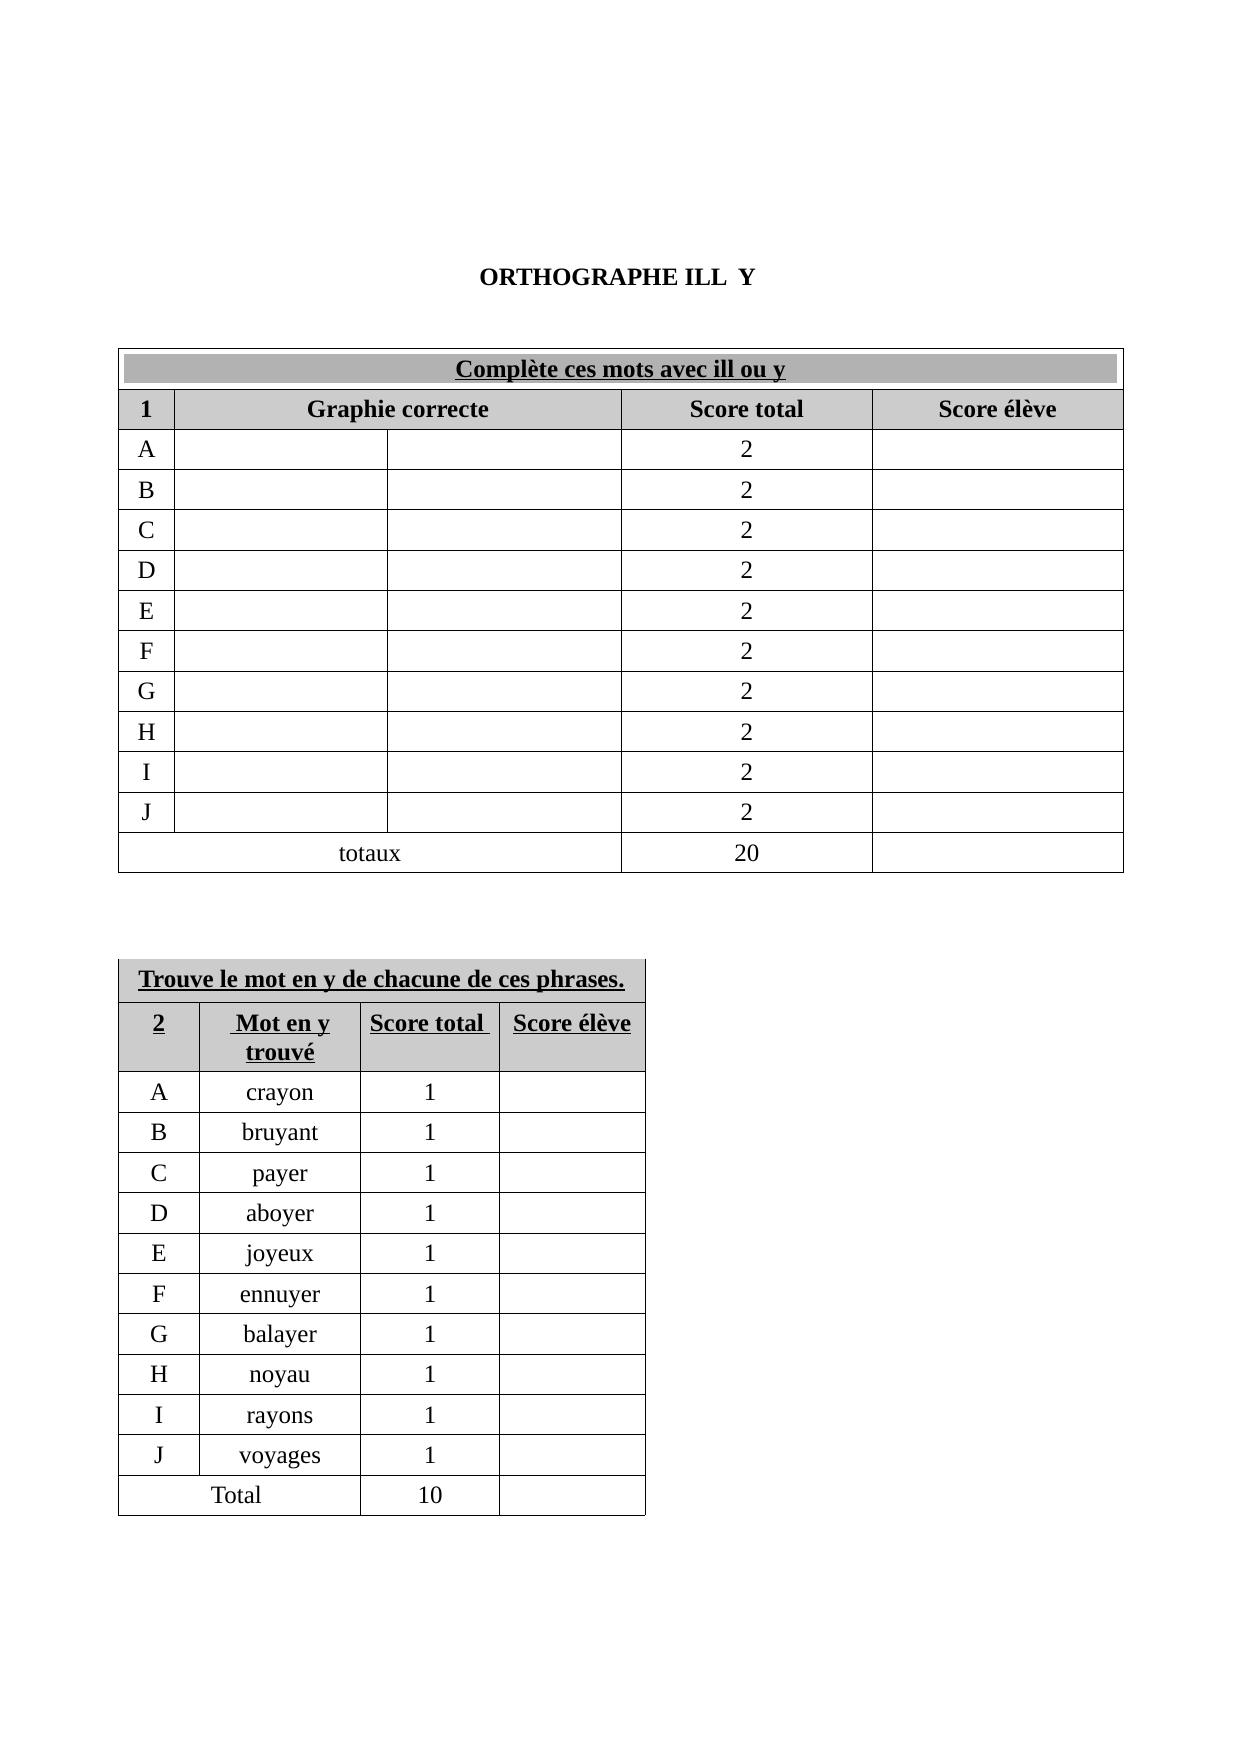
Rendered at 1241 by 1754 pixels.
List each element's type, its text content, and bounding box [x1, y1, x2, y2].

text ORTHOGRAPHE ILL Y [118, 262, 1122, 291]
table_cell Score total [361, 1003, 499, 1071]
table_cell 20 [622, 833, 872, 872]
table_cell [175, 672, 387, 711]
table_cell 2 [622, 591, 872, 630]
table_cell [873, 631, 1123, 671]
table_cell E [119, 1234, 199, 1273]
table_cell [175, 712, 387, 751]
table_cell [873, 551, 1123, 590]
table_cell Score élève [873, 390, 1123, 429]
table_cell 1 [361, 1193, 499, 1233]
table_cell [873, 470, 1123, 509]
table_cell I [119, 752, 174, 792]
table_cell [873, 793, 1123, 832]
table_cell [175, 430, 387, 469]
table_cell 2 [622, 470, 872, 509]
table_cell [175, 752, 387, 792]
table_cell 1 [361, 1355, 499, 1394]
table_cell C [119, 510, 174, 550]
table_cell ennuyer [200, 1274, 360, 1313]
table_cell [388, 631, 621, 671]
table_cell 2 [622, 752, 872, 792]
table_cell [388, 712, 621, 751]
table_cell [388, 752, 621, 792]
table_cell G [119, 1314, 199, 1353]
table_cell payer [200, 1153, 360, 1192]
table_cell [500, 1193, 645, 1233]
table_cell [873, 591, 1123, 630]
table_cell totaux [119, 833, 621, 872]
table_cell [388, 591, 621, 630]
table_cell 2 [622, 672, 872, 711]
table_cell balayer [200, 1314, 360, 1353]
table_cell 1 [361, 1072, 499, 1112]
table_cell bruyant [200, 1113, 360, 1152]
table_header Complète ces mots avec ill ou y [119, 349, 1123, 388]
table_cell 1 [361, 1435, 499, 1474]
table_cell [873, 712, 1123, 751]
table_cell E [119, 591, 174, 630]
table_cell [175, 591, 387, 630]
table_cell H [119, 1355, 199, 1394]
table_cell 2 [622, 631, 872, 671]
table_cell [388, 430, 621, 469]
table_cell rayons [200, 1395, 360, 1434]
table_cell B [119, 470, 174, 509]
table_cell [175, 470, 387, 509]
table_cell [500, 1072, 645, 1112]
table_cell 1 [361, 1274, 499, 1313]
table_cell 1 [119, 390, 174, 429]
table_cell 2 [622, 510, 872, 550]
table_cell B [119, 1113, 199, 1152]
table_cell [500, 1234, 645, 1273]
table_cell 2 [622, 793, 872, 832]
table_cell 2 [622, 551, 872, 590]
table_cell 1 [361, 1153, 499, 1192]
table_cell Score élève [500, 1003, 645, 1071]
table_cell D [119, 1193, 199, 1233]
table_cell noyau [200, 1355, 360, 1394]
table_cell [873, 430, 1123, 469]
table_cell [873, 752, 1123, 792]
table_cell J [119, 793, 174, 832]
table_cell [500, 1395, 645, 1434]
table_cell G [119, 672, 174, 711]
table_cell [388, 672, 621, 711]
table_header Trouve le mot en y de chacune de ces phrases. [119, 959, 645, 1002]
table_cell [175, 551, 387, 590]
table_cell 10 [361, 1476, 499, 1515]
table_cell [500, 1113, 645, 1152]
table_cell [500, 1435, 645, 1474]
table_cell [175, 510, 387, 550]
table_cell aboyer [200, 1193, 360, 1233]
table_cell A [119, 430, 174, 469]
table_cell Mot en y trouvé [200, 1003, 360, 1071]
table_cell [175, 793, 387, 832]
table_cell [388, 470, 621, 509]
table_cell [500, 1314, 645, 1353]
table_cell [388, 551, 621, 590]
table_cell 2 [119, 1003, 199, 1071]
table_cell C [119, 1153, 199, 1192]
table_cell A [119, 1072, 199, 1112]
table_cell Graphie correcte [175, 390, 621, 429]
table_cell voyages [200, 1435, 360, 1474]
table_cell [873, 672, 1123, 711]
table_cell I [119, 1395, 199, 1434]
table_cell [873, 833, 1123, 872]
table_cell [388, 510, 621, 550]
table_cell [500, 1355, 645, 1394]
table_cell Score total [622, 390, 872, 429]
table_cell F [119, 1274, 199, 1313]
table_cell J [119, 1435, 199, 1474]
table_cell 1 [361, 1314, 499, 1353]
table_cell 2 [622, 712, 872, 751]
table_cell 1 [361, 1113, 499, 1152]
table_cell [175, 631, 387, 671]
table_cell [500, 1476, 645, 1515]
table_cell [873, 510, 1123, 550]
table_cell crayon [200, 1072, 360, 1112]
table_cell Total [119, 1476, 360, 1515]
table_cell [500, 1274, 645, 1313]
table_cell [500, 1153, 645, 1192]
table_cell [388, 793, 621, 832]
table_cell D [119, 551, 174, 590]
table_cell F [119, 631, 174, 671]
table_cell H [119, 712, 174, 751]
table_cell 1 [361, 1395, 499, 1434]
table_cell joyeux [200, 1234, 360, 1273]
table_cell 2 [622, 430, 872, 469]
table_cell 1 [361, 1234, 499, 1273]
